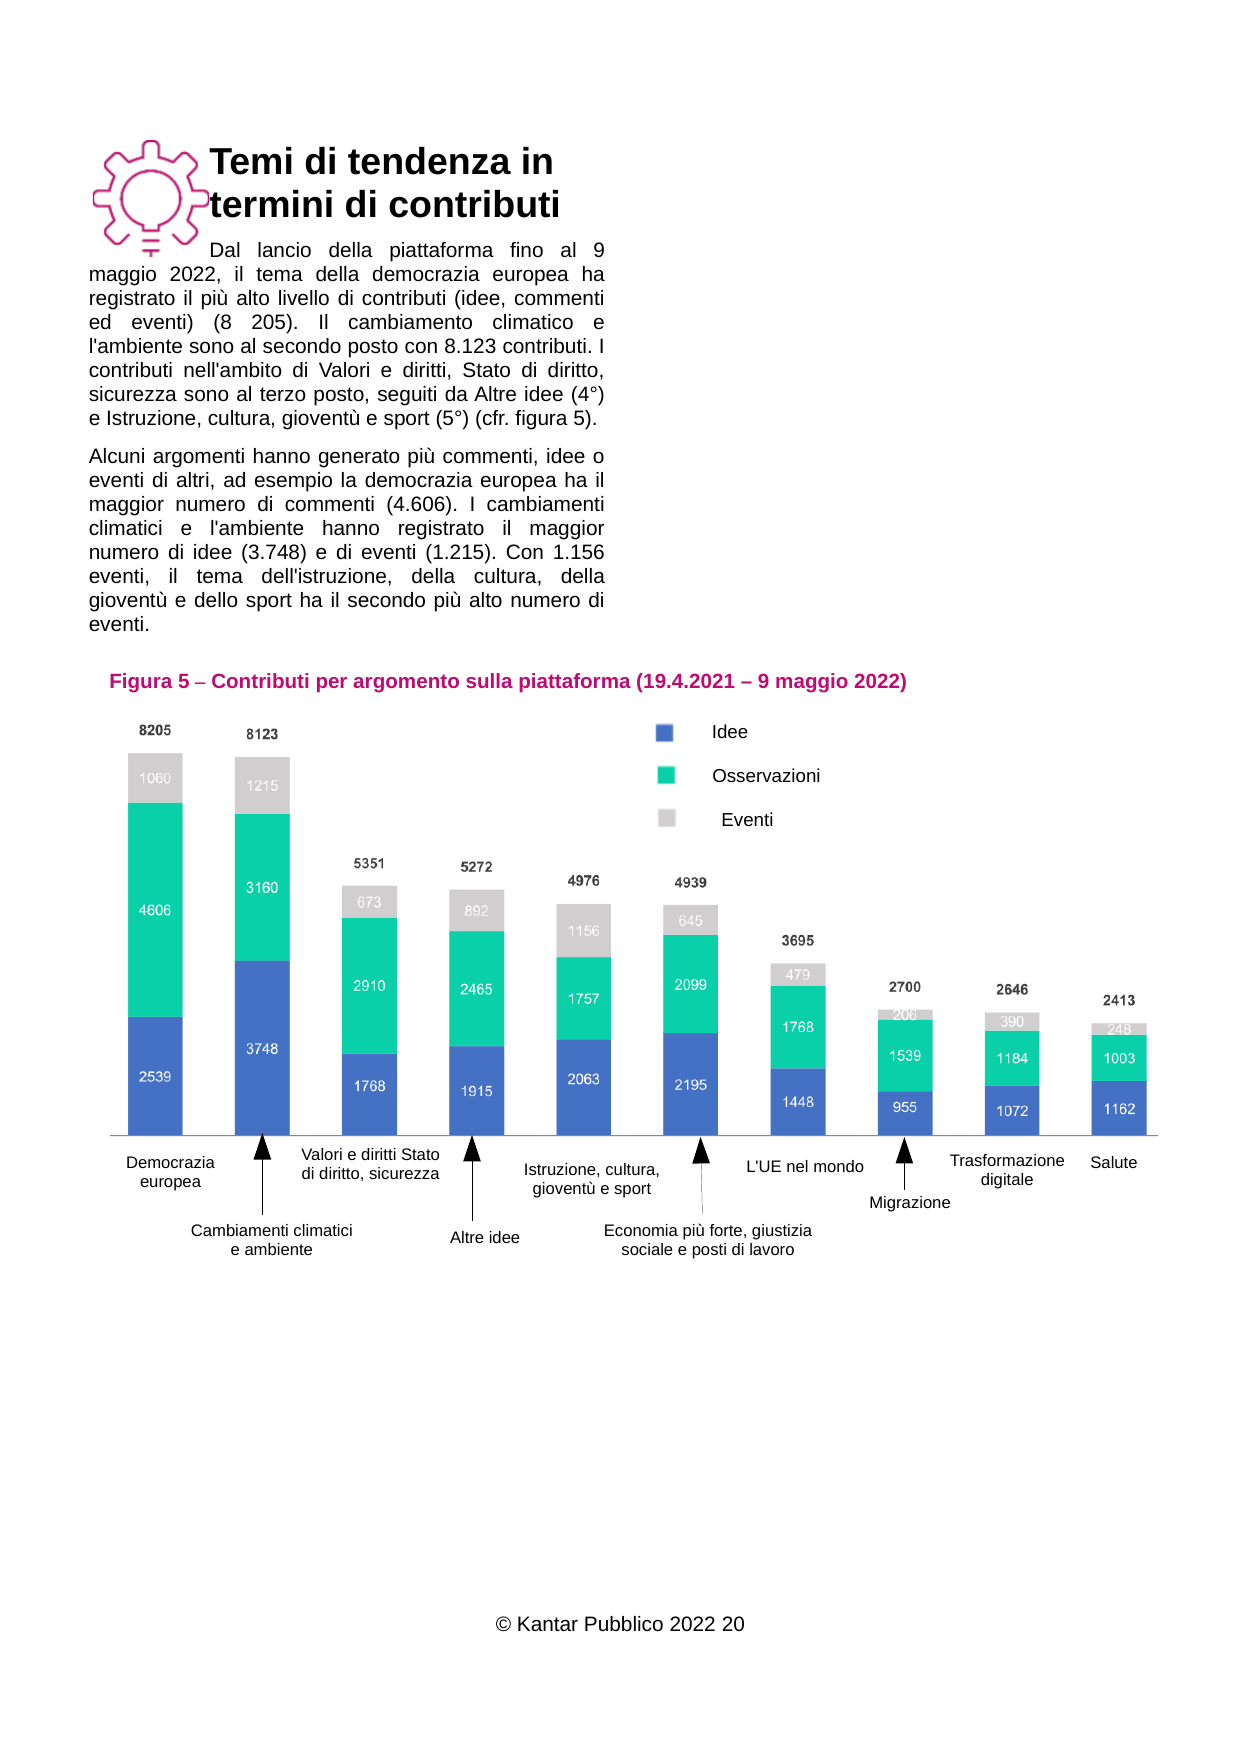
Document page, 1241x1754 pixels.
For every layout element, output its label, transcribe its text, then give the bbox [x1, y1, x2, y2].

text Alcuni argomenti hanno generato più commenti, idee o eventi di altri, ad esempio la democrazia europea ha il maggior numero di commenti (4.606). I cambiamenti climatici e l'ambiente hanno registrato il maggior numero di idee (3.748) e di eventi (1.215). Con 1.156 eventi, il tema dell'istruzione, della cultura, della gioventù e dello sport ha il secondo più alto numero di eventi. [88, 444, 605, 636]
picture [92, 140, 209, 257]
subtitle Temi di tendenza in termini di contributi [88, 139, 605, 225]
picture [110, 717, 1158, 1137]
text Dal lancio della piattaforma fino al 9 maggio 2022, il tema della democrazia europea ha registrato il più alto livello di contributi (idee, commenti ed eventi) (8 205). Il cambiamento climatico e l'ambiente sono al secondo posto con 8.123 contributi. I contributi nell'ambito di Valori e diritti, Stato di diritto, sicurezza sono al terzo posto, seguiti da Altre idee (4°) e Istruzione, cultura, gioventù e sport (5°) (cfr. figura 5). [88, 238, 605, 429]
